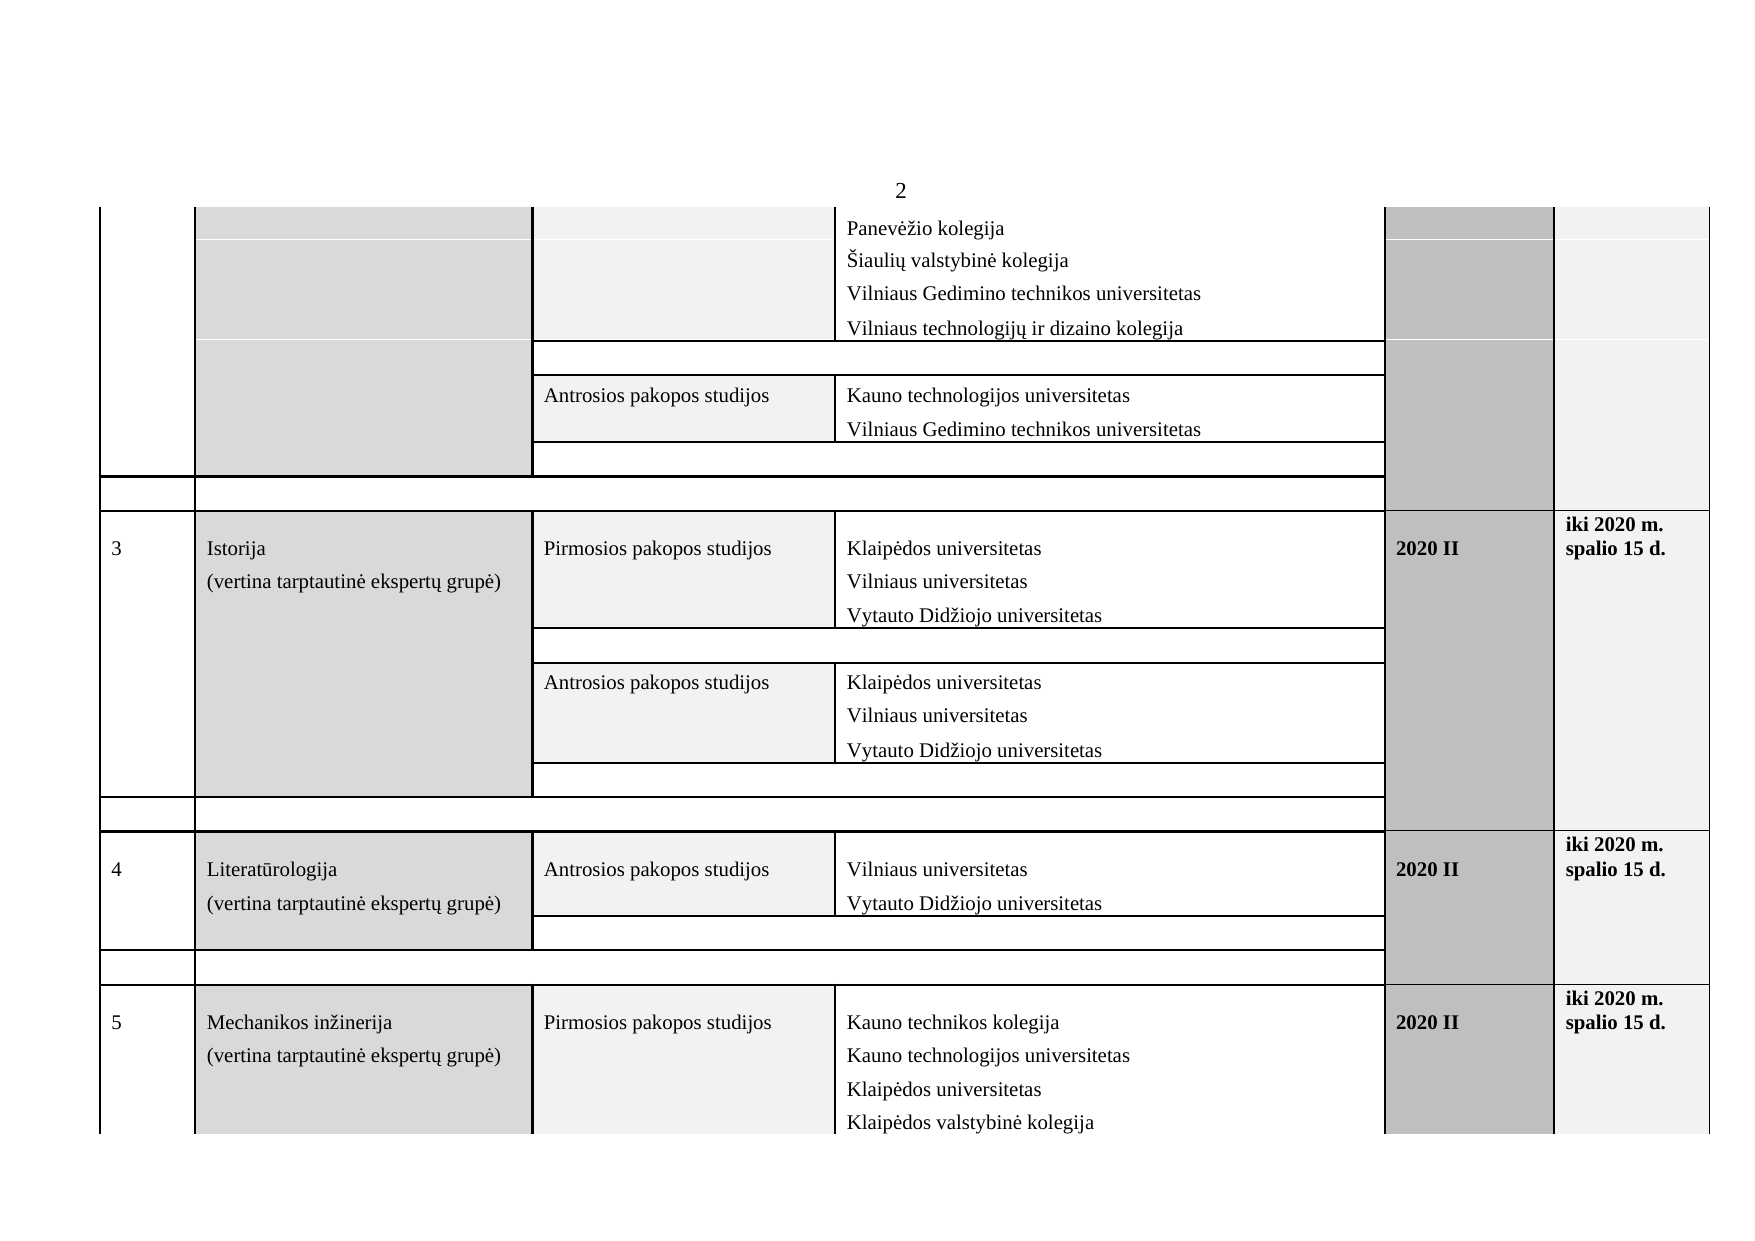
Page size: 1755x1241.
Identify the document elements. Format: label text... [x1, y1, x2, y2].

table_cell [1386, 374, 1553, 407]
table_cell [196, 374, 531, 407]
table_cell [1386, 340, 1553, 374]
table_cell [1555, 694, 1709, 727]
table_cell Elektros inžinerija Suma [196, 478, 835, 510]
table_cell [534, 305, 834, 339]
table_cell [196, 662, 531, 694]
table_cell [1386, 407, 1553, 441]
table_cell (vertina tarptautinė ekspertų grupė) [196, 560, 531, 593]
table_cell [196, 272, 531, 305]
table_cell [1386, 593, 1553, 627]
table_cell [196, 762, 531, 796]
table_cell [534, 1034, 834, 1067]
table_cell 4 [101, 833, 194, 881]
table_cell Antrosios pakopos studijos [534, 833, 834, 881]
table_cell Vilniaus Gedimino technikos universitetas [836, 407, 1384, 441]
table_cell [1386, 560, 1553, 593]
table_cell [534, 593, 834, 627]
table_cell [1386, 694, 1553, 727]
table_cell [1555, 662, 1709, 694]
table_cell [835, 951, 1384, 984]
table_cell Istorija Suma [196, 798, 532, 830]
table_cell [101, 593, 194, 627]
table_cell [1555, 881, 1709, 915]
table_cell [1555, 762, 1709, 796]
table_cell Klaipėdos universitetas [836, 1067, 1384, 1101]
table_cell [1386, 441, 1553, 475]
table_cell Antrosios pakopos studijos Suma [534, 443, 1384, 475]
table_cell [101, 560, 194, 593]
table_cell [101, 662, 194, 694]
table_cell [101, 762, 194, 796]
table_cell [1555, 441, 1709, 475]
table_cell 5 [101, 986, 194, 1034]
table_cell Vilniaus universitetas [836, 560, 1384, 593]
table_cell [534, 272, 834, 305]
table_cell [1555, 475, 1709, 510]
table_cell [1555, 407, 1709, 441]
table_cell [1386, 762, 1553, 796]
table_cell 2020 II [1386, 985, 1553, 1034]
table_cell [101, 441, 194, 475]
table_cell [1555, 593, 1709, 627]
table_cell iki 2020 m. spalio 15 d. [1555, 831, 1709, 881]
table_cell [101, 374, 194, 407]
table_cell [534, 560, 834, 593]
table_cell Antrosios pakopos studijos Suma [534, 917, 1384, 949]
table_cell 2020 II [1386, 831, 1553, 881]
table_cell Antrosios pakopos studijos [534, 664, 834, 694]
table_cell Klaipėdos universitetas [836, 664, 1384, 694]
table_cell Pirmosios pakopos studijos [534, 512, 834, 560]
table_cell [196, 627, 531, 662]
table_cell Klaipėdos universitetas [836, 512, 1384, 560]
table_cell Kauno technikos kolegija [836, 986, 1384, 1034]
table_cell 2020 II [1386, 511, 1553, 560]
table_cell [1386, 949, 1553, 984]
table_cell [1555, 1034, 1709, 1067]
table_cell Klaipėdos valstybinė kolegija [836, 1101, 1384, 1134]
table_cell Šiaulių valstybinė kolegija [836, 240, 1384, 272]
table_cell [1555, 272, 1709, 305]
table_cell [101, 727, 194, 762]
table_cell [1386, 305, 1553, 339]
table_cell [196, 727, 531, 762]
table_cell [101, 478, 194, 510]
table_cell [1386, 727, 1553, 762]
table_cell [101, 240, 194, 272]
table_cell [835, 478, 1384, 510]
table_cell [1555, 374, 1709, 407]
table_cell [196, 694, 531, 727]
table_cell [101, 1101, 194, 1134]
table_cell [1555, 1067, 1709, 1101]
table_cell Literatūrologija Suma [196, 951, 532, 984]
table_cell Vilniaus universitetas [836, 694, 1384, 727]
table_cell [101, 627, 194, 662]
table_cell [101, 207, 194, 239]
table_cell [196, 915, 531, 949]
table_cell [534, 207, 834, 239]
table_cell [196, 240, 531, 272]
table_cell Vilniaus technologijų ir dizaino kolegija [836, 305, 1384, 339]
table_cell [534, 694, 834, 727]
table_cell Antrosios pakopos studijos [534, 376, 834, 407]
table_cell [1386, 662, 1553, 694]
table_cell [1386, 272, 1553, 305]
table_cell [1555, 627, 1709, 662]
table_cell 3 [101, 512, 194, 560]
table_cell [1386, 627, 1553, 662]
table_cell Pirmosios pakopos studijos Suma [534, 342, 1384, 374]
table_cell [196, 593, 531, 627]
table_cell [196, 407, 531, 441]
table_cell iki 2020 m. spalio 15 d. [1555, 985, 1709, 1034]
table_cell [1555, 240, 1709, 272]
table_cell [101, 272, 194, 305]
table_cell [533, 951, 835, 984]
table_cell [196, 1101, 531, 1134]
table_cell Pirmosios pakopos studijos Suma [534, 629, 1384, 662]
table_cell [101, 694, 194, 727]
table_cell [101, 798, 194, 830]
table_cell [1386, 1101, 1553, 1134]
table_cell [196, 305, 531, 339]
table_cell Vytauto Didžiojo universitetas [836, 881, 1384, 915]
table_cell Vilniaus Gedimino technikos universitetas [836, 272, 1384, 305]
table_cell [534, 407, 834, 441]
table_cell [1555, 1101, 1709, 1134]
table_cell iki 2020 m. spalio 15 d. [1555, 511, 1709, 560]
table_cell Antrosios pakopos studijos Suma [534, 764, 1384, 796]
table_cell [1386, 915, 1553, 949]
table_cell [1555, 949, 1709, 984]
table_cell [1386, 1067, 1553, 1101]
table_cell [1386, 240, 1553, 272]
table_cell [534, 1067, 834, 1101]
table_cell [101, 305, 194, 339]
table_cell [1386, 475, 1553, 510]
table_cell Pirmosios pakopos studijos [534, 986, 834, 1034]
table_cell [101, 881, 194, 915]
table_cell Panevėžio kolegija [836, 207, 1384, 239]
table_cell [1555, 560, 1709, 593]
table_cell Vilniaus universitetas [836, 833, 1384, 881]
table_cell [101, 407, 194, 441]
table_cell (vertina tarptautinė ekspertų grupė) [196, 1034, 531, 1067]
table_cell [1555, 207, 1709, 239]
table_cell [1386, 881, 1553, 915]
table_cell Istorija [196, 512, 531, 560]
table_cell [835, 798, 1384, 830]
table_cell Mechanikos inžinerija [196, 986, 531, 1034]
table_cell [1386, 796, 1553, 830]
table_cell [101, 915, 194, 949]
table_cell Kauno technologijos universitetas [836, 376, 1384, 407]
table_cell [1386, 207, 1553, 239]
table_cell [534, 727, 834, 762]
table_cell [533, 798, 835, 830]
table_cell [1555, 305, 1709, 339]
table_cell [1555, 796, 1709, 830]
table_cell [101, 951, 194, 984]
table_cell Kauno technologijos universitetas [836, 1034, 1384, 1067]
table_cell Literatūrologija [196, 833, 531, 881]
table_cell (vertina tarptautinė ekspertų grupė) [196, 881, 531, 915]
table_cell [1555, 727, 1709, 762]
table_cell [101, 1067, 194, 1101]
table_cell Vytauto Didžiojo universitetas [836, 727, 1384, 762]
table_cell [101, 1034, 194, 1067]
table_cell [534, 881, 834, 915]
table_cell [534, 1101, 834, 1134]
table_cell [196, 1067, 531, 1101]
table_cell [196, 441, 531, 475]
table_cell [1386, 1034, 1553, 1067]
table_cell Vytauto Didžiojo universitetas [836, 593, 1384, 627]
table_cell [1555, 915, 1709, 949]
table_cell [196, 207, 531, 239]
table_cell [101, 340, 194, 374]
table_cell [1555, 340, 1709, 374]
table_cell [534, 240, 834, 272]
table_cell [196, 340, 531, 374]
